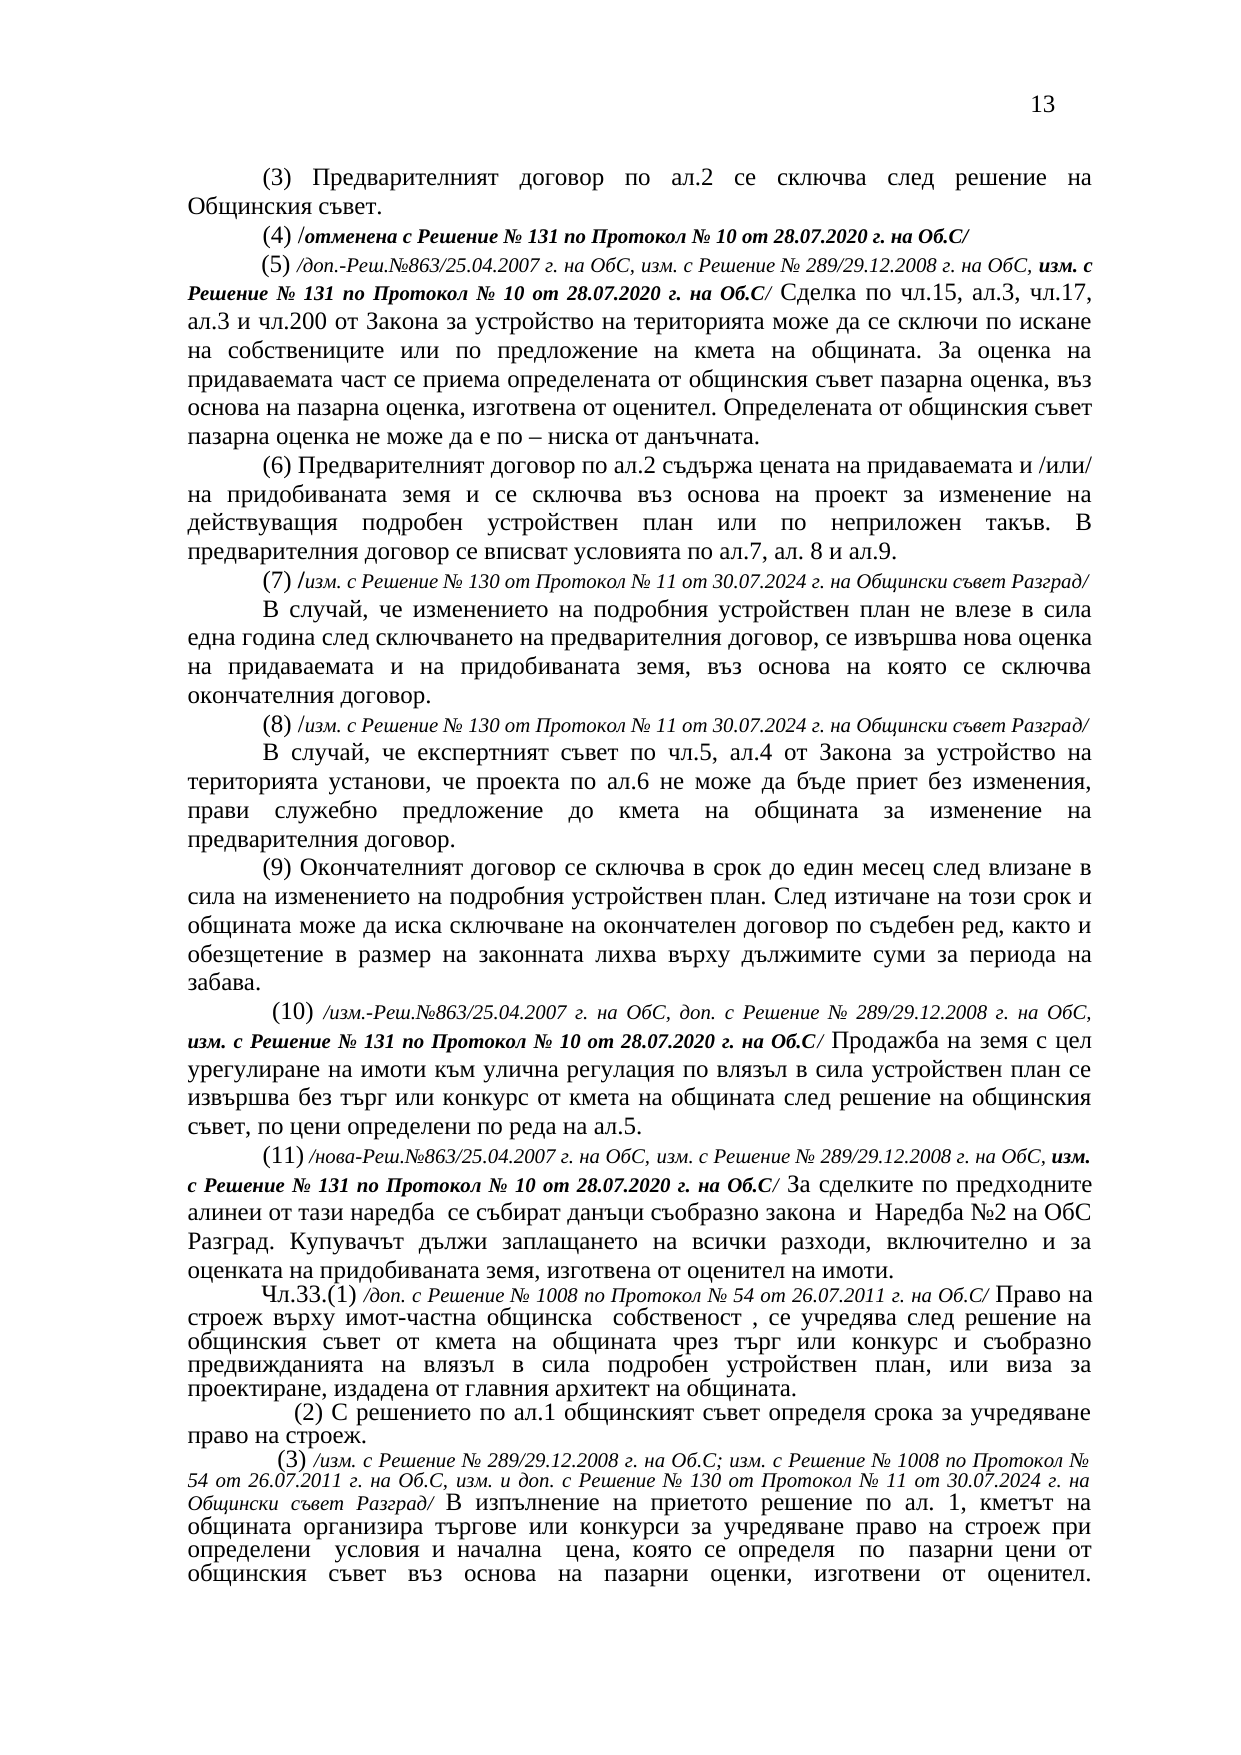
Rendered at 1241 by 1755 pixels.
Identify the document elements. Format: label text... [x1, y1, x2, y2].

text В случай, че експертният съвет по чл.5, ал.4 от Закона за устройство на територията установи, че проекта по ал.6 не може да бъде приет без изменения, прави служебно предложение до кмета на общината за изменение на предварителния договор. [187, 737, 1093, 852]
text (8) /изм. с Решение № 130 от Протокол № 11 от 30.07.2024 г. на Общински съвет Разград/ [187, 709, 1093, 737]
text (3) Предварителният договор по ал.2 се сключва след решение на Общинския съвет. [187, 162, 1093, 220]
text (3) /изм. с Решение № 289/29.12.2008 г. на Об.С; изм. с Решение № 1008 по Протокол № 54 от 26.07.2011 г. на Об.С, изм. и доп. с Решение № 130 от Протокол № 11 от 30.07.2024 г. на Общински съвет Разград/ В изпълнение на приетото решение по ал. 1, кметът на общината организира търгове или конкурси за учредяване право на строеж при определени условия и начална цена, която се определя по пазарни цени от общинския съвет въз основа на пазарни оценки, изготвени от оценител. [187, 1449, 1093, 1587]
text (7) /изм. с Решение № 130 от Протокол № 11 от 30.07.2024 г. на Общински съвет Разград/ [187, 565, 1093, 594]
text (4) /отменена с Решение № 131 по Протокол № 10 от 28.07.2020 г. на Об.С/ [187, 220, 1093, 249]
text (11) /нова-Реш.№863/25.04.2007 г. на ОбС, изм. с Решение № 289/29.12.2008 г. на ОбС, изм. с Решение № 131 по Протокол № 10 от 28.07.2020 г. на Об.С/ За сделките по предходните алинеи от тази наредба се събират данъци съобразно закона и Наредба №2 на ОбС Разград. Купувачът дължи заплащането на всички разходи, включително и за оценката на придобиваната земя, изготвена от оценител на имоти. [187, 1140, 1093, 1284]
text (10) /изм.-Реш.№863/25.04.2007 г. на ОбС, доп. с Решение № 289/29.12.2008 г. на ОбС, изм. с Решение № 131 по Протокол № 10 от 28.07.2020 г. на Об.С/ Продажба на земя с цел урегулиране на имоти към улична регулация по влязъл в сила устройствен план се извършва без търг или конкурс от кмета на общината след решение на общинския съвет, по цени определени по реда на ал.5. [187, 996, 1093, 1140]
text (6) Предварителният договор по ал.2 съдържа цената на придаваемата и /или/ на придобиваната земя и се сключва въз основа на проект за изменение на действуващия подробен устройствен план или по неприложен такъв. В предварителния договор се вписват условията по ал.7, ал. 8 и ал.9. [187, 450, 1093, 565]
text (5) /доп.-Реш.№863/25.04.2007 г. на ОбС, изм. с Решение № 289/29.12.2008 г. на ОбС, изм. с Решение № 131 по Протокол № 10 от 28.07.2020 г. на Об.С/ Сделка по чл.15, ал.3, чл.17, ал.3 и чл.200 от Закона за устройство на територията може да се сключи по искане на собствениците или по предложение на кмета на общината. За оценка на придаваемата част се приема определената от общинския съвет пазарна оценка, въз основа на пазарна оценка, изготвена от оценител. Определената от общинския съвет пазарна оценка не може да е по – ниска от данъчната. [187, 249, 1093, 450]
text (9) Окончателният договор се сключва в срок до един месец след влизане в сила на изменението на подробния устройствен план. След изтичане на този срок и общината може да иска сключване на окончателен договор по съдебен ред, както и обезщетение в размер на законната лихва върху дължимите суми за периода на забава. [187, 852, 1093, 996]
text В случай, че изменението на подробния устройствен план не влезе в сила една година след сключването на предварителния договор, се извършва нова оценка на придаваемата и на придобиваната земя, въз основа на която се сключва окончателния договор. [187, 594, 1093, 709]
text (2) С решението по ал.1 общинският съвет определя срока за учредяване право на строеж. [187, 1402, 1093, 1449]
text Чл.33.(1) /доп. с Решение № 1008 по Протокол № 54 от 26.07.2011 г. на Об.С/ Право на строеж върху имот-частна общинска собственост , се учредява след решение на общинския съвет от кмета на общината чрез търг или конкурс и съобразно предвижданията на влязъл в сила подробен устройствен план, или виза за проектиране, издадена от главния архитект на общината. [187, 1284, 1093, 1402]
